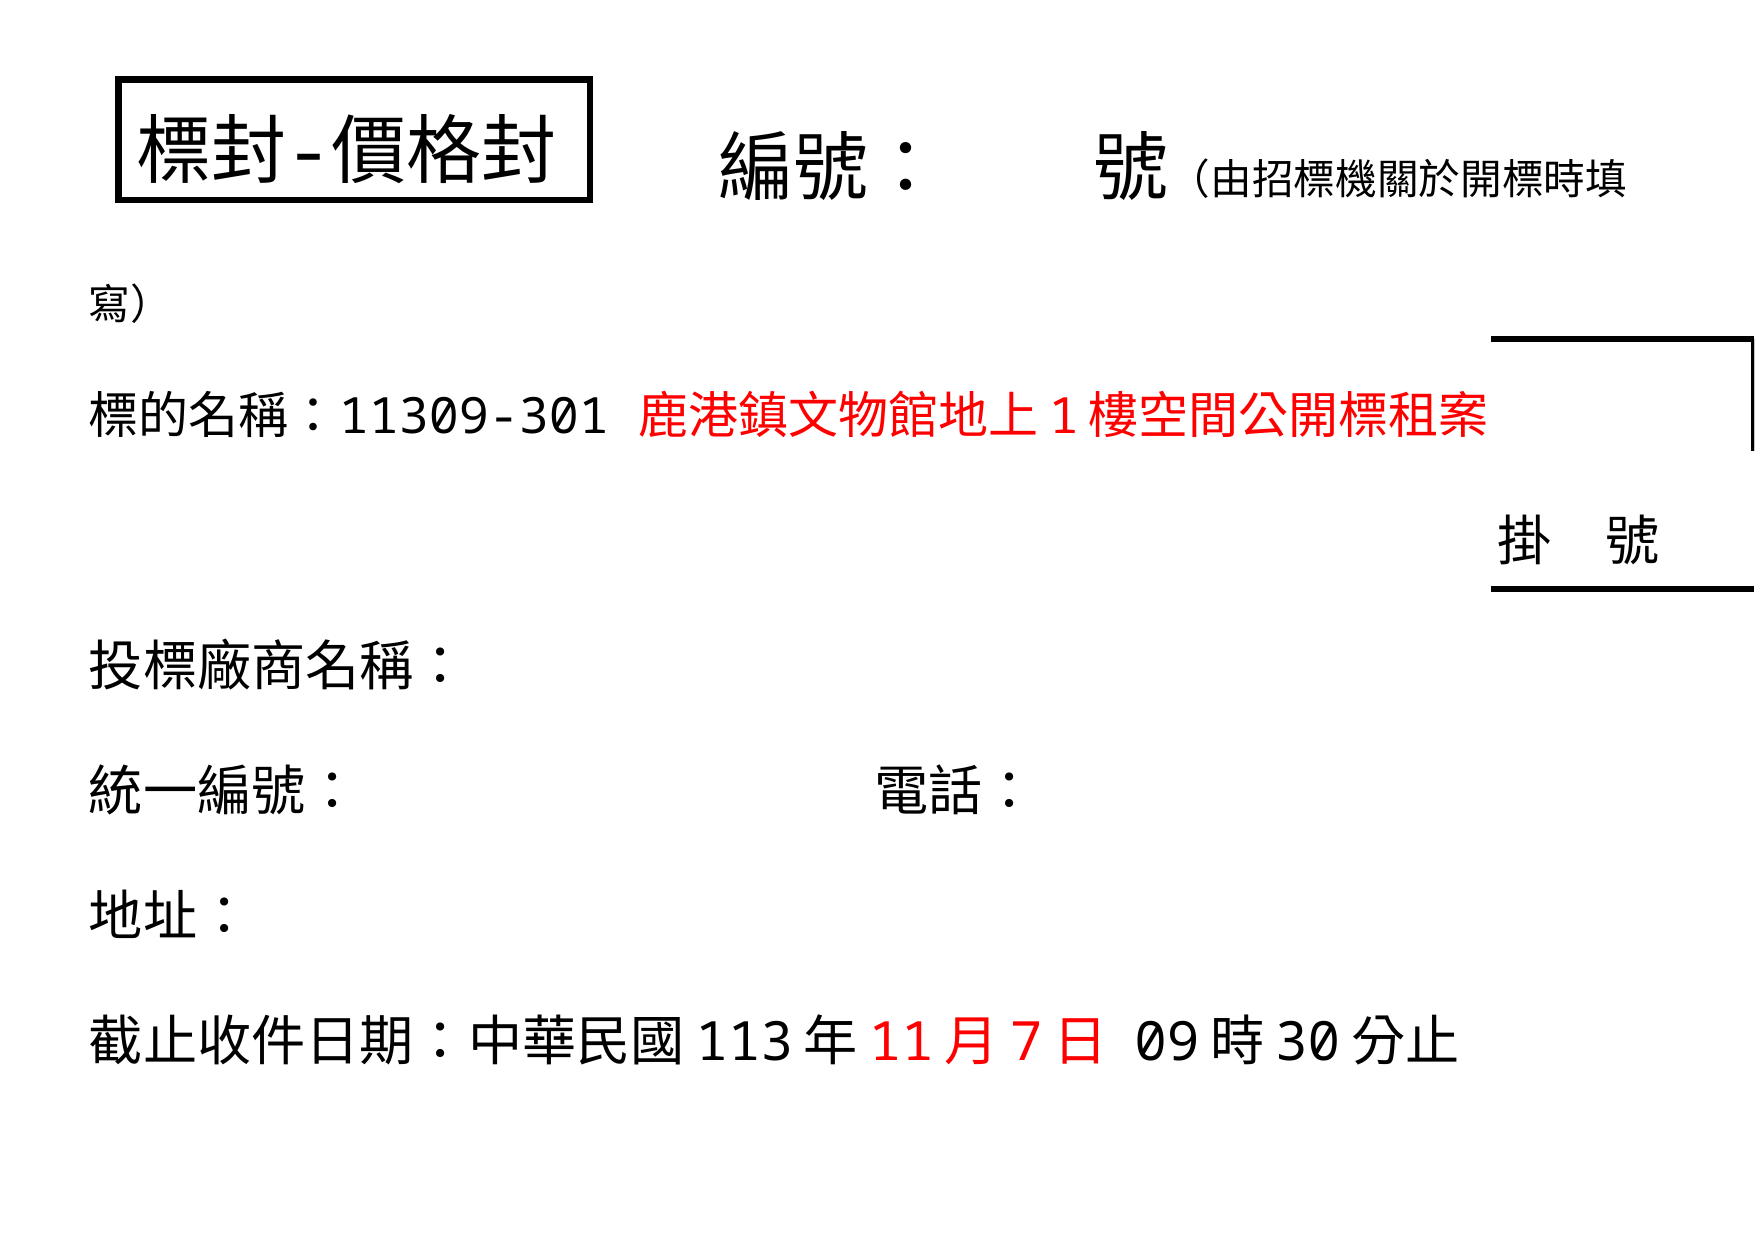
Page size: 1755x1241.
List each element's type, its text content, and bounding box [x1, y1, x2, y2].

text 地址： [89, 839, 1666, 964]
text 統一編號： 電話： [89, 714, 1666, 839]
text 投標廠商名稱： [89, 589, 1666, 714]
text 標的名稱：11309-301 鹿港鎮文物館地上1樓空間公開標租案 [89, 339, 1666, 464]
text 標封-價格封封 [137, 90, 572, 189]
text 編號： 號（由招標機關於開標時填寫） [89, 89, 1666, 339]
text 編號： 號（由招標機關於開標時填寫） [122, 83, 587, 197]
text 掛 號 [89, 464, 1666, 589]
text 截止收件日期：中華民國113年11月7日 09時30分止 [89, 964, 1666, 1089]
